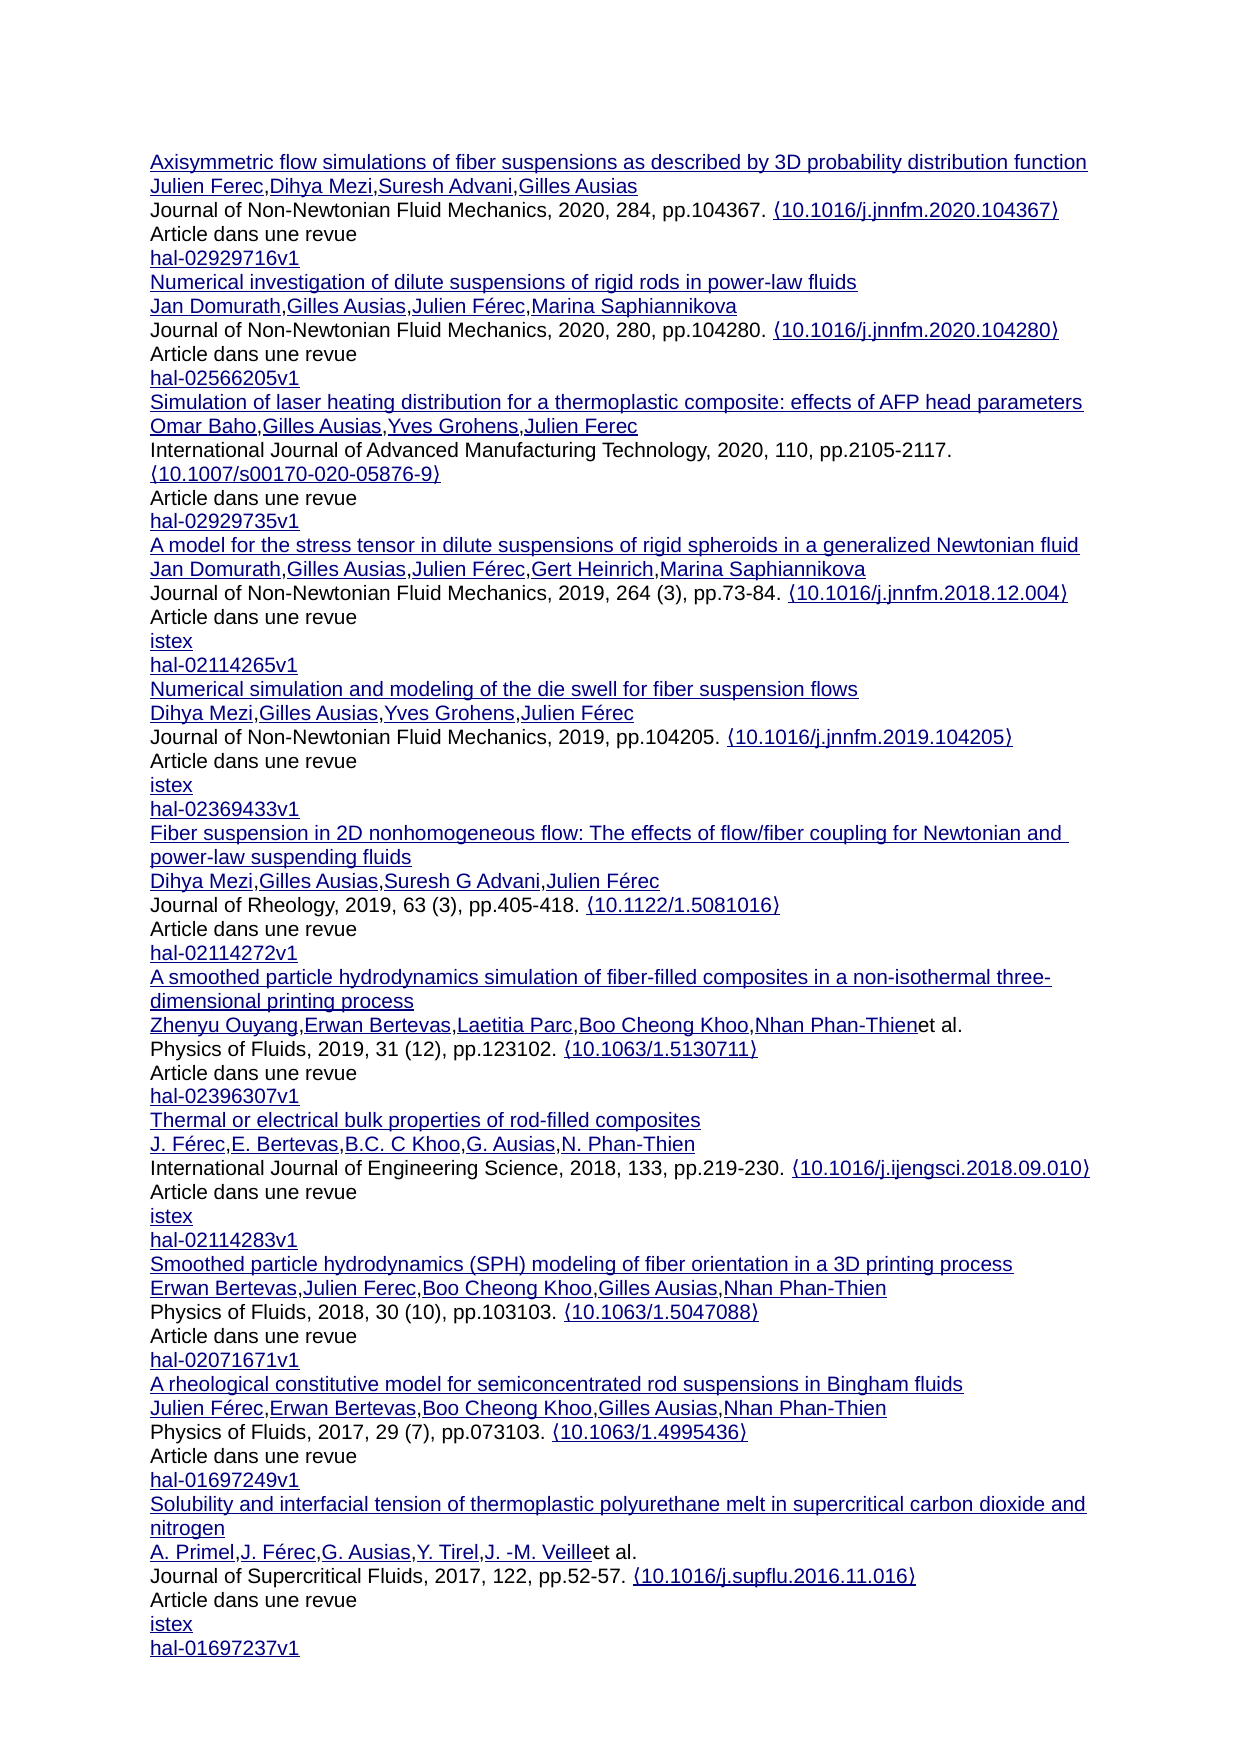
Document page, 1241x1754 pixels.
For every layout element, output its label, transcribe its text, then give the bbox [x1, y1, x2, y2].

table_cell Fiber suspension in 2D nonhomogeneous flow: The effects of flow/fiber coupling for Newtonian and power-law suspending fluids Dihya Mezi,Gilles Ausias,Suresh G Advani,Julien Férec Journal of Rheology, 2019, 63 (3), pp.405-418. ⟨10.1122/1.5081016⟩ Article dans une revue hal-02114272v1 [150, 821, 1090, 964]
table_cell Numerical simulation and modeling of the die swell for fiber suspension flows Dihya Mezi,Gilles Ausias,Yves Grohens,Julien Férec Journal of Non-Newtonian Fluid Mechanics, 2019, pp.104205. ⟨10.1016/j.jnnfm.2019.104205⟩ Article dans une revue istex hal-02369433v1 [150, 677, 1090, 821]
table_cell Solubility and interfacial tension of thermoplastic polyurethane melt in supercritical carbon dioxide and nitrogen A. Primel,J. Férec,G. Ausias,Y. Tirel,J. -M. Veilleet al. Journal of Supercritical Fluids, 2017, 122, pp.52-57. ⟨10.1016/j.supflu.2016.11.016⟩ Article dans une revue istex hal-01697237v1 [150, 1492, 1090, 1659]
table_cell Simulation of laser heating distribution for a thermoplastic composite: effects of AFP head parameters Omar Baho,Gilles Ausias,Yves Grohens,Julien Ferec International Journal of Advanced Manufacturing Technology, 2020, 110, pp.2105-2117. ⟨10.1007/s00170-020-05876-9⟩ Article dans une revue hal-02929735v1 [150, 390, 1090, 533]
table_cell Axisymmetric flow simulations of fiber suspensions as described by 3D probability distribution function Julien Ferec,Dihya Mezi,Suresh Advani,Gilles Ausias Journal of Non-Newtonian Fluid Mechanics, 2020, 284, pp.104367. ⟨10.1016/j.jnnfm.2020.104367⟩ Article dans une revue hal-02929716v1 [150, 150, 1090, 270]
table_cell A smoothed particle hydrodynamics simulation of fiber-filled composites in a non-isothermal three-dimensional printing process Zhenyu Ouyang,Erwan Bertevas,Laetitia Parc,Boo Cheong Khoo,Nhan Phan-Thienet al. Physics of Fluids, 2019, 31 (12), pp.123102. ⟨10.1063/1.5130711⟩ Article dans une revue hal-02396307v1 [150, 965, 1090, 1108]
table_cell Thermal or electrical bulk properties of rod-filled composites J. Férec,E. Bertevas,B.C. C Khoo,G. Ausias,N. Phan-Thien International Journal of Engineering Science, 2018, 133, pp.219-230. ⟨10.1016/j.ijengsci.2018.09.010⟩ Article dans une revue istex hal-02114283v1 [150, 1108, 1090, 1252]
table_cell A model for the stress tensor in dilute suspensions of rigid spheroids in a generalized Newtonian fluid Jan Domurath,Gilles Ausias,Julien Férec,Gert Heinrich,Marina Saphiannikova Journal of Non-Newtonian Fluid Mechanics, 2019, 264 (3), pp.73-84. ⟨10.1016/j.jnnfm.2018.12.004⟩ Article dans une revue istex hal-02114265v1 [150, 533, 1090, 677]
table_cell A rheological constitutive model for semiconcentrated rod suspensions in Bingham fluids Julien Férec,Erwan Bertevas,Boo Cheong Khoo,Gilles Ausias,Nhan Phan-Thien Physics of Fluids, 2017, 29 (7), pp.073103. ⟨10.1063/1.4995436⟩ Article dans une revue hal-01697249v1 [150, 1372, 1090, 1492]
table_cell Smoothed particle hydrodynamics (SPH) modeling of fiber orientation in a 3D printing process Erwan Bertevas,Julien Ferec,Boo Cheong Khoo,Gilles Ausias,Nhan Phan-Thien Physics of Fluids, 2018, 30 (10), pp.103103. ⟨10.1063/1.5047088⟩ Article dans une revue hal-02071671v1 [150, 1252, 1090, 1372]
table_cell Numerical investigation of dilute suspensions of rigid rods in power-law fluids Jan Domurath,Gilles Ausias,Julien Férec,Marina Saphiannikova Journal of Non-Newtonian Fluid Mechanics, 2020, 280, pp.104280. ⟨10.1016/j.jnnfm.2020.104280⟩ Article dans une revue hal-02566205v1 [150, 270, 1090, 389]
